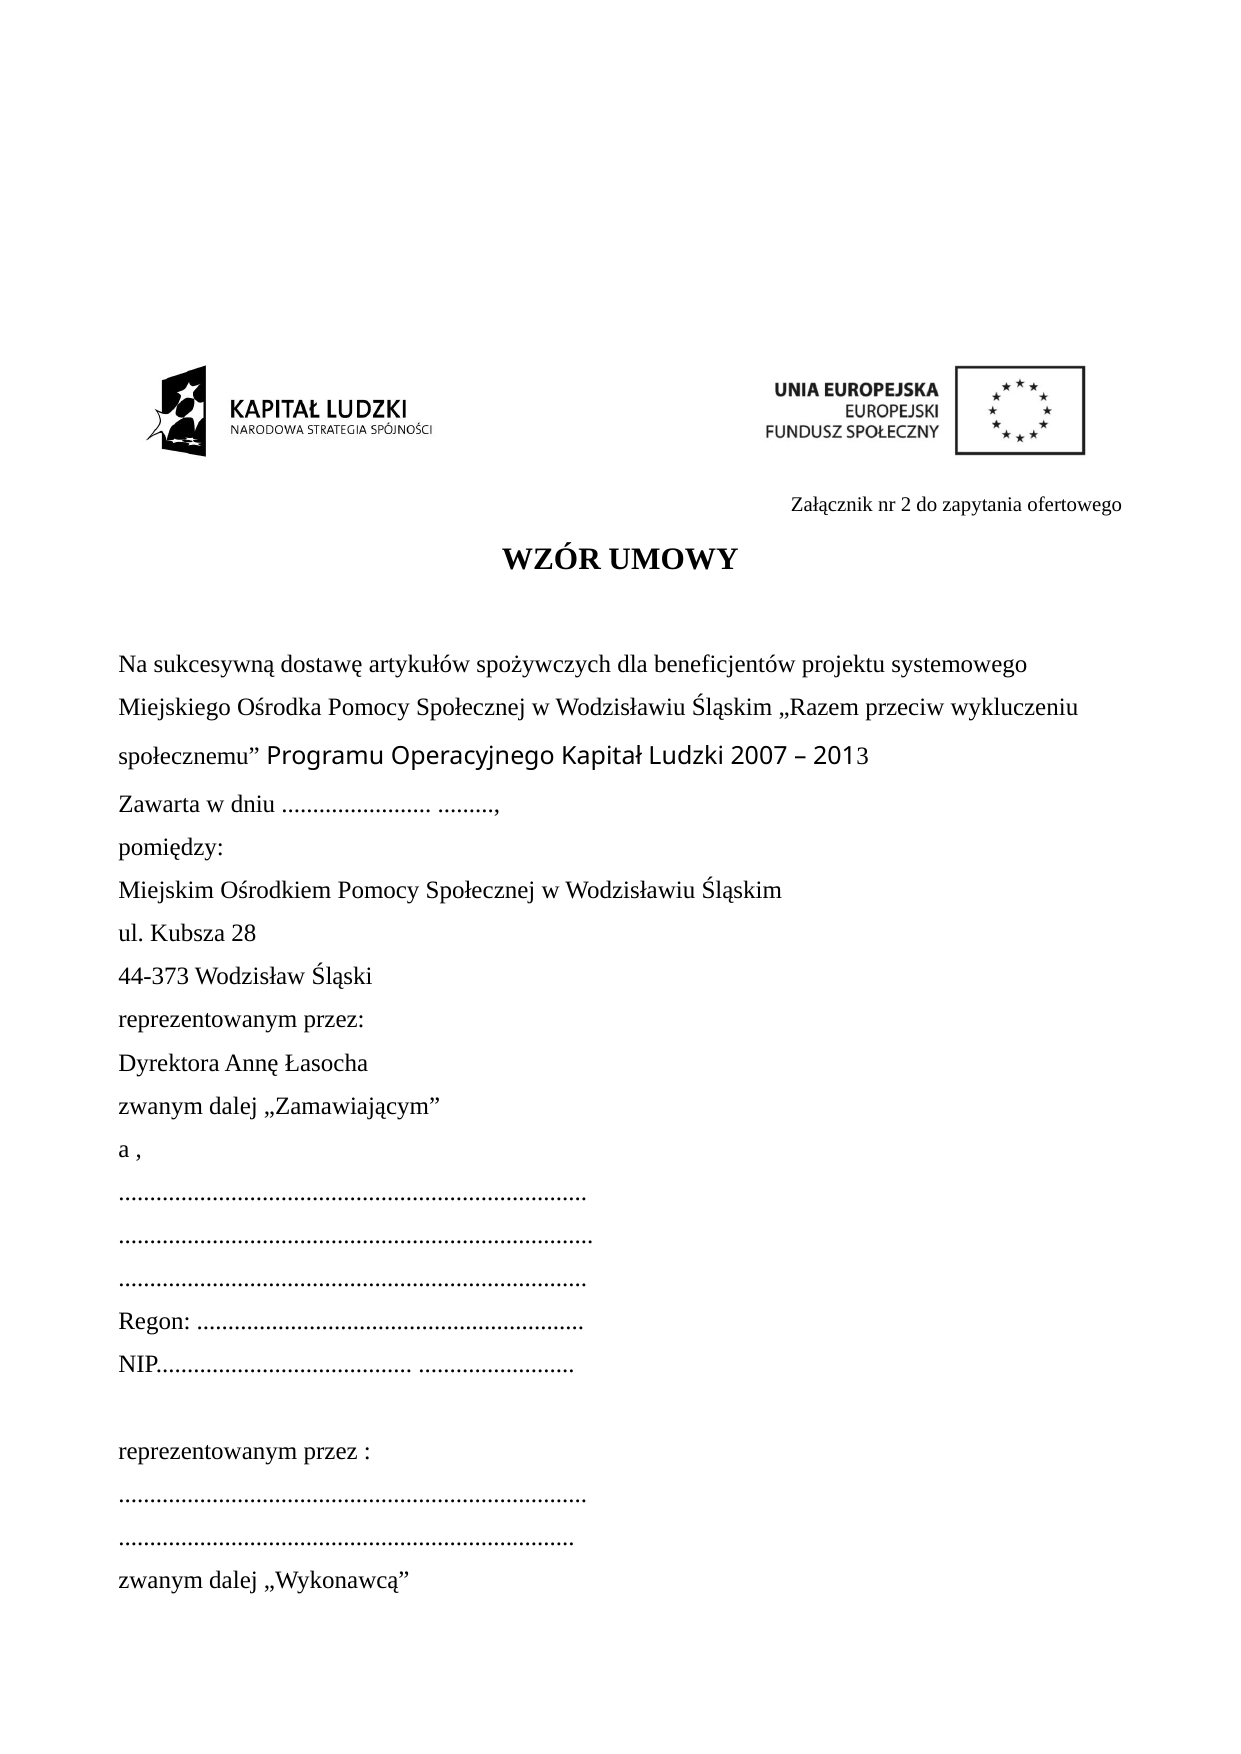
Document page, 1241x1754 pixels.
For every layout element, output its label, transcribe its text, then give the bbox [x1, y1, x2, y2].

text zwanym dalej „Zamawiającym” [118, 1091, 1122, 1119]
text WZÓR UMOWY [118, 540, 1122, 576]
text Dyrektora Annę Łasocha [118, 1048, 1122, 1076]
text reprezentowanym przez : [118, 1436, 1122, 1464]
text ......................................................................... [118, 1522, 1122, 1551]
text Na sukcesywną dostawę artykułów spożywczych dla beneficjentów projektu systemowego Miejskiego Ośrodka Pomocy Społecznej w Wodzisławiu Śląskim „Razem przeciw wykluczeniu społecznemu” Programu Operacyjnego Kapitał Ludzki 2007 – 2013 [118, 649, 1122, 772]
text Regon: .............................................................. [118, 1306, 1122, 1335]
text ............................................................................ [118, 1220, 1122, 1249]
text ........................................................................... [118, 1479, 1122, 1508]
text pomiędzy: [118, 832, 1122, 861]
text Załącznik nr 2 do zapytania ofertowego [118, 492, 1122, 516]
text 44-373 Wodzisław Śląski [118, 961, 1122, 990]
text zwanym dalej „Wykonawcą” [118, 1565, 1122, 1594]
text Zawarta w dniu ........................ ........., [118, 789, 1122, 818]
text NIP......................................... ......................... [118, 1349, 1122, 1378]
text ........................................................................... [118, 1263, 1122, 1292]
text Miejskim Ośrodkiem Pomocy Społecznej w Wodzisławiu Śląskim [118, 875, 1122, 904]
text a , [118, 1134, 1122, 1163]
text ul. Kubsza 28 [118, 918, 1122, 947]
text ........................................................................... [118, 1177, 1122, 1206]
text reprezentowanym przez: [118, 1004, 1122, 1033]
